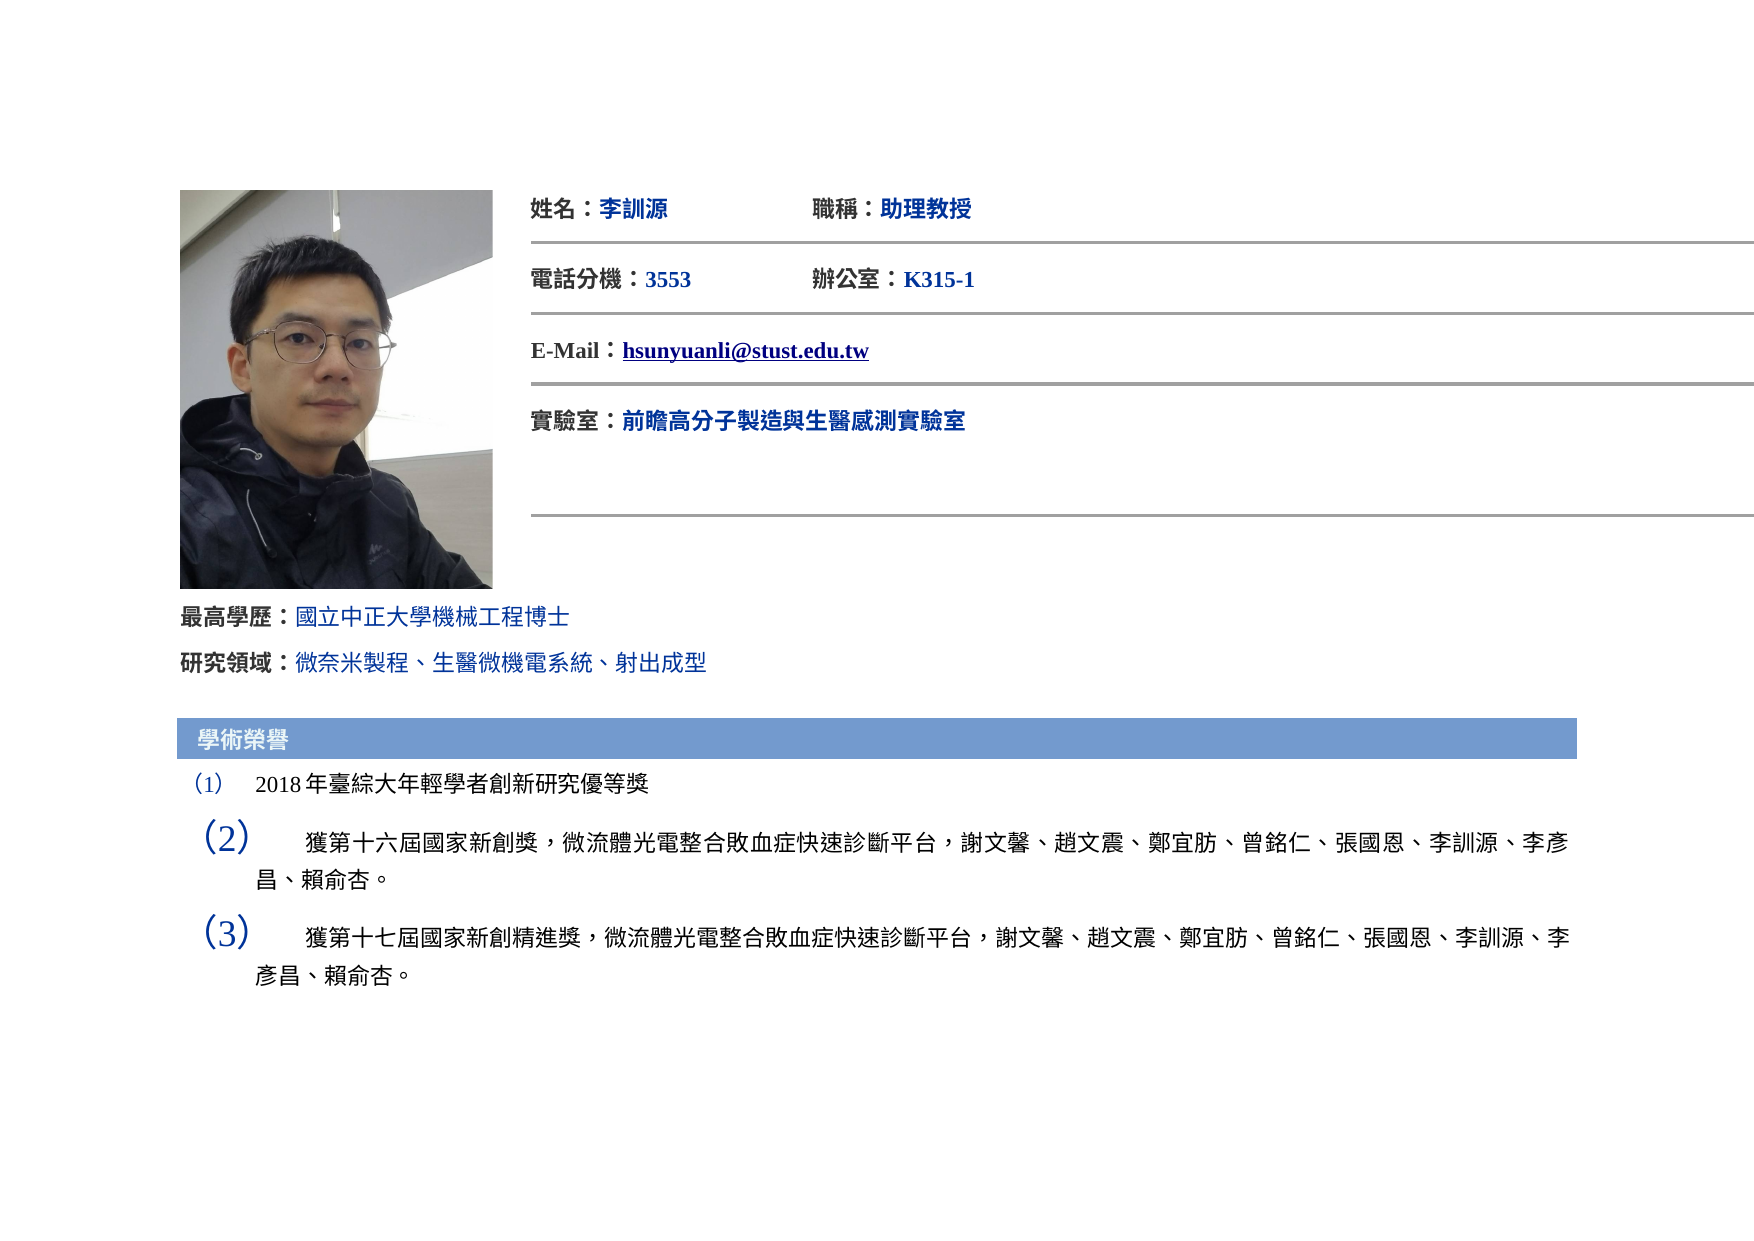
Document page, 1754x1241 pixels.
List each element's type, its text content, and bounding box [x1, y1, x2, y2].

table_header 姓名：李訓源 [528, 188, 809, 227]
table_cell [528, 227, 1577, 258]
table_cell 電話分機：3553 [528, 258, 809, 298]
table_cell [528, 298, 1577, 329]
table_cell [528, 369, 1577, 400]
table_cell E-Mail：hsunyuanli@stust.edu.tw [528, 329, 1577, 368]
table_cell 實驗室：前瞻高分子製造與生醫感測實驗室 [528, 400, 1577, 439]
table_cell 辦公室：K315-1 [809, 258, 1577, 298]
table_cell 學術榮譽 [177, 718, 1577, 759]
table_cell [528, 439, 1577, 592]
table_cell [177, 685, 1577, 718]
table_cell 研究領域：微奈米製程、生醫微機電系統、射出成型 [177, 639, 1577, 685]
table_cell 2018年臺綜大年輕學者創新研究優等獎 獲第十六屆國家新創獎，微流體光電整合敗血症快速診斷平台，謝文馨、趙文震、鄭宜肪、曾銘仁、張國恩、李訓源、李彥昌、賴俞杏。 獲第十七屆國家新創精進獎，微流體光電整合敗血症快速診斷平台，謝文馨、趙文震、鄭宜肪、曾銘仁、張國恩、李訓源、李彥昌、賴俞杏。 獲第十八屆國家新創精進獎，微流體光電整合敗血症快速診斷平台，謝文馨、趙文震、鄭宜肪、曾銘仁、張國恩、李訓源、李彥昌、賴俞杏。 獲第十九屆國家新創精進獎，微流體光電整合敗血症快速診斷平台，謝文馨、趙文震、鄭宜肪、曾銘仁、張國恩、李訓源、李彥昌、賴俞杏。 獲第二十一屆國家新創精進獎，微流體光電整合敗血症快速診斷平台，謝文馨、趙文震、鄭宜肪、曾銘仁、張國恩、李訓源、李彥昌、賴俞杏。 [177, 759, 1577, 998]
table_header 職稱：助理教授 [809, 188, 1577, 227]
table_cell 最高學歷：國立中正大學機械工程博士 [177, 592, 1577, 638]
table_header [177, 188, 527, 592]
